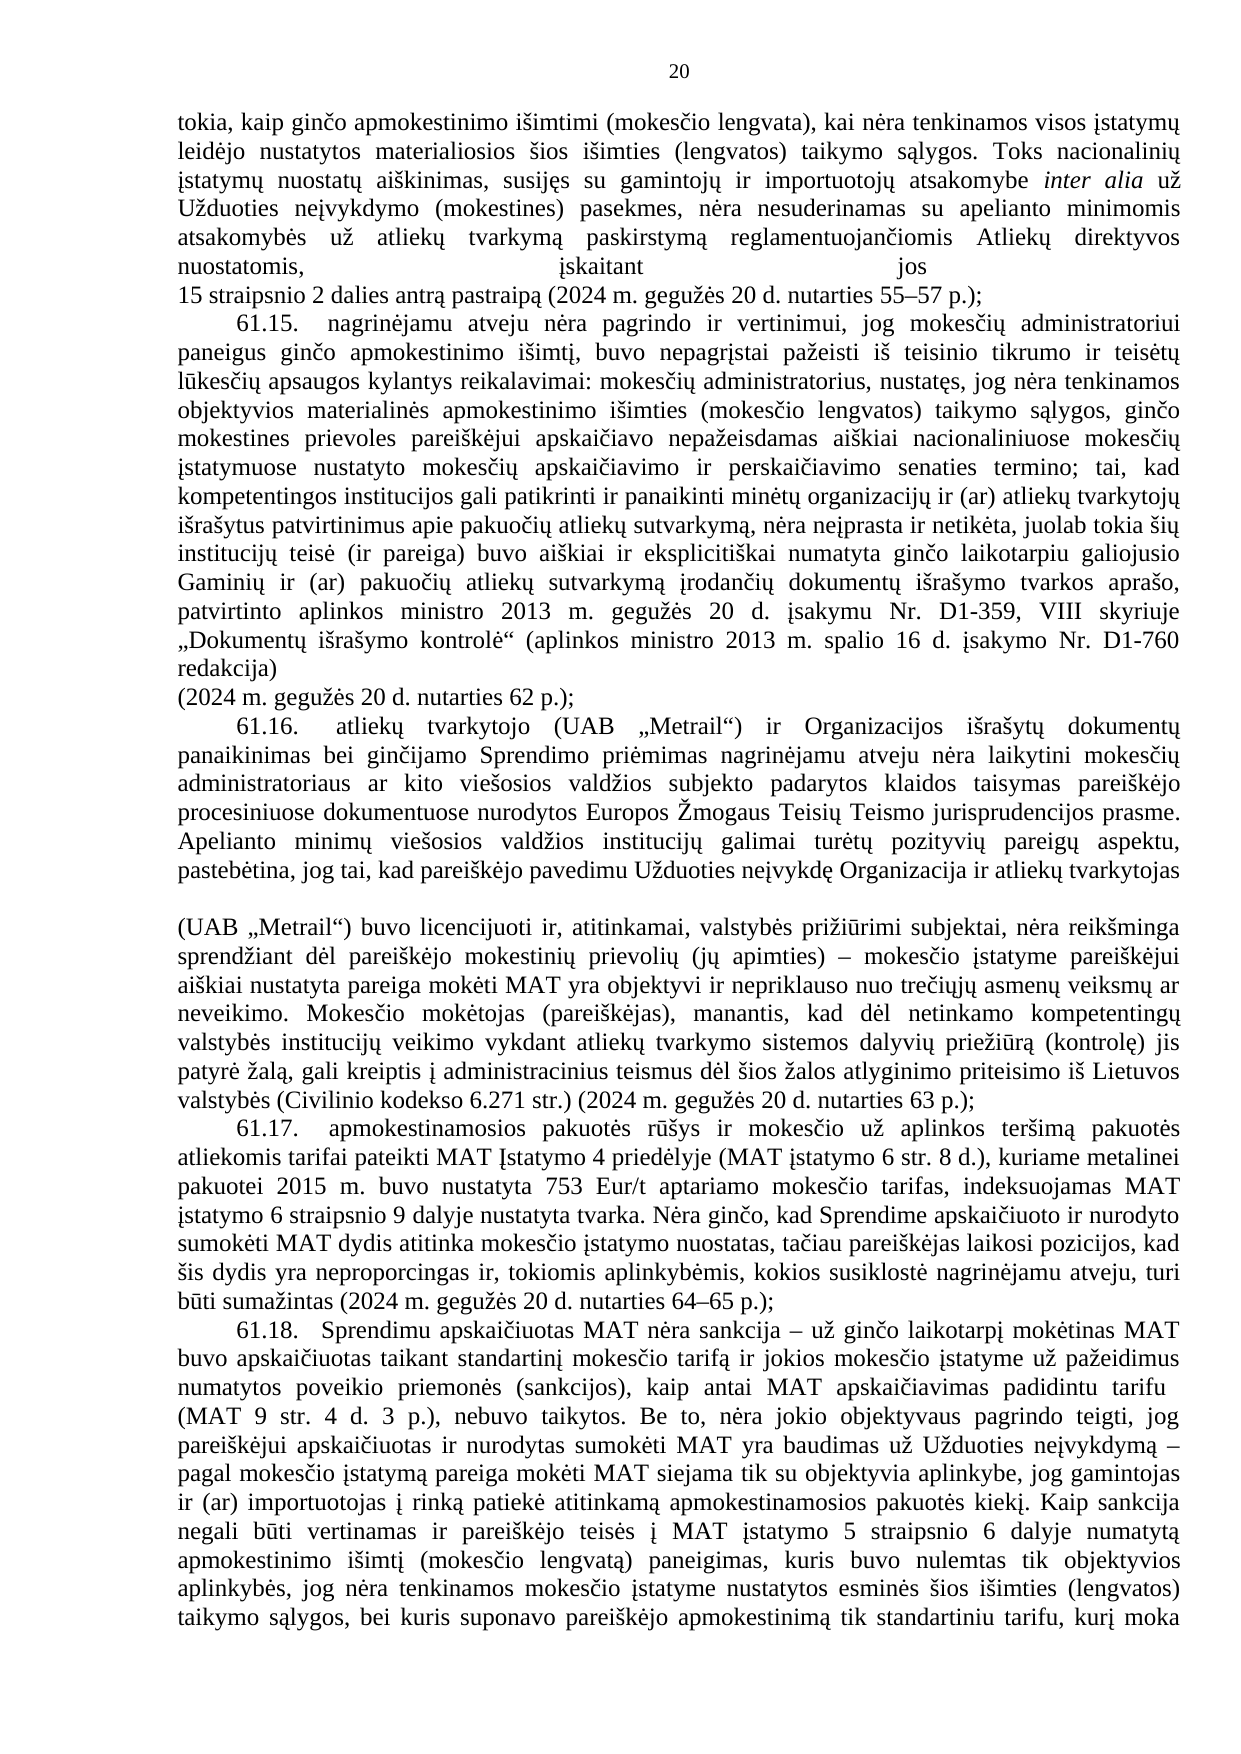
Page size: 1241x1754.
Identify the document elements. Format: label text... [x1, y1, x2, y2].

text 61.16. atliekų tvarkytojo (UAB „Metrail“) ir Organizacijos išrašytų dokumentų panaikinimas bei ginčijamo Sprendimo priėmimas nagrinėjamu atveju nėra laikytini mokesčių administratoriaus ar kito viešosios valdžios subjekto padarytos klaidos taisymas pareiškėjo procesiniuose dokumentuose nurodytos Europos Žmogaus Teisių Teismo jurisprudencijos prasme. Apelianto minimų viešosios valdžios institucijų galimai turėtų pozityvių pareigų aspektu, pastebėtina, jog tai, kad pareiškėjo pavedimu Užduoties neįvykdę Organizacija ir atliekų tvarkytojas (UAB „Metrail“) buvo licencijuoti ir, atitinkamai, valstybės prižiūrimi subjektai, nėra reikšminga sprendžiant dėl pareiškėjo mokestinių prievolių (jų apimties) – mokesčio įstatyme pareiškėjui aiškiai nustatyta pareiga mokėti MAT yra objektyvi ir nepriklauso nuo trečiųjų asmenų veiksmų ar neveikimo. Mokesčio mokėtojas (pareiškėjas), manantis, kad dėl netinkamo kompetentingų valstybės institucijų veikimo vykdant atliekų tvarkymo sistemos dalyvių priežiūrą (kontrolę) jis patyrė žalą, gali kreiptis į administracinius teismus dėl šios žalos atlyginimo priteisimo iš Lietuvos valstybės (Civilinio kodekso 6.271 str.) (2024 m. gegužės 20 d. nutarties 63 p.); [177, 711, 1181, 1113]
text 61.18. Sprendimu apskaičiuotas MAT nėra sankcija – už ginčo laikotarpį mokėtinas MAT buvo apskaičiuotas taikant standartinį mokesčio tarifą ir jokios mokesčio įstatyme už pažeidimus numatytos poveikio priemonės (sankcijos), kaip antai MAT apskaičiavimas padidintu tarifu (MAT 9 str. 4 d. 3 p.), nebuvo taikytos. Be to, nėra jokio objektyvaus pagrindo teigti, jog pareiškėjui apskaičiuotas ir nurodytas sumokėti MAT yra baudimas už Užduoties neįvykdymą – pagal mokesčio įstatymą pareiga mokėti MAT siejama tik su objektyvia aplinkybe, jog gamintojas ir (ar) importuotojas į rinką patiekė atitinkamą apmokestinamosios pakuotės kiekį. Kaip sankcija negali būti vertinamas ir pareiškėjo teisės į MAT įstatymo 5 straipsnio 6 dalyje numatytą apmokestinimo išimtį (mokesčio lengvatą) paneigimas, kuris buvo nulemtas tik objektyvios aplinkybės, jog nėra tenkinamos mokesčio įstatyme nustatytos esminės šios išimties (lengvatos) taikymo sąlygos, bei kuris suponavo pareiškėjo apmokestinimą tik standartiniu tarifu, kurį moka [177, 1315, 1181, 1631]
text tokia, kaip ginčo apmokestinimo išimtimi (mokesčio lengvata), kai nėra tenkinamos visos įstatymų leidėjo nustatytos materialiosios šios išimties (lengvatos) taikymo sąlygos. Toks nacionalinių įstatymų nuostatų aiškinimas, susijęs su gamintojų ir importuotojų atsakomybe inter alia už Užduoties neįvykdymo (mokestines) pasekmes, nėra nesuderinamas su apelianto minimomis atsakomybės už atliekų tvarkymą paskirstymą reglamentuojančiomis Atliekų direktyvos nuostatomis, įskaitant jos 15 straipsnio 2 dalies antrą pastraipą (2024 m. gegužės 20 d. nutarties 55–57 p.); [177, 107, 1181, 308]
text 61.15. nagrinėjamu atveju nėra pagrindo ir vertinimui, jog mokesčių administratoriui paneigus ginčo apmokestinimo išimtį, buvo nepagrįstai pažeisti iš teisinio tikrumo ir teisėtų lūkesčių apsaugos kylantys reikalavimai: mokesčių administratorius, nustatęs, jog nėra tenkinamos objektyvios materialinės apmokestinimo išimties (mokesčio lengvatos) taikymo sąlygos, ginčo mokestines prievoles pareiškėjui apskaičiavo nepažeisdamas aiškiai nacionaliniuose mokesčių įstatymuose nustatyto mokesčių apskaičiavimo ir perskaičiavimo senaties termino; tai, kad kompetentingos institucijos gali patikrinti ir panaikinti minėtų organizacijų ir (ar) atliekų tvarkytojų išrašytus patvirtinimus apie pakuočių atliekų sutvarkymą, nėra neįprasta ir netikėta, juolab tokia šių institucijų teisė (ir pareiga) buvo aiškiai ir eksplicitiškai numatyta ginčo laikotarpiu galiojusio Gaminių ir (ar) pakuočių atliekų sutvarkymą įrodančių dokumentų išrašymo tvarkos aprašo, patvirtinto aplinkos ministro 2013 m. gegužės 20 d. įsakymu Nr. D1-359, VIII skyriuje „Dokumentų išrašymo kontrolė“ (aplinkos ministro 2013 m. spalio 16 d. įsakymo Nr. D1-760 redakcija) (2024 m. gegužės 20 d. nutarties 62 p.); [177, 308, 1181, 711]
text 61.17. apmokestinamosios pakuotės rūšys ir mokesčio už aplinkos teršimą pakuotės atliekomis tarifai pateikti MAT Įstatymo 4 priedėlyje (MAT įstatymo 6 str. 8 d.), kuriame metalinei pakuotei 2015 m. buvo nustatyta 753 Eur/t aptariamo mokesčio tarifas, indeksuojamas MAT įstatymo 6 straipsnio 9 dalyje nustatyta tvarka. Nėra ginčo, kad Sprendime apskaičiuoto ir nurodyto sumokėti MAT dydis atitinka mokesčio įstatymo nuostatas, tačiau pareiškėjas laikosi pozicijos, kad šis dydis yra neproporcingas ir, tokiomis aplinkybėmis, kokios susiklostė nagrinėjamu atveju, turi būti sumažintas (2024 m. gegužės 20 d. nutarties 64–65 p.); [177, 1113, 1181, 1315]
